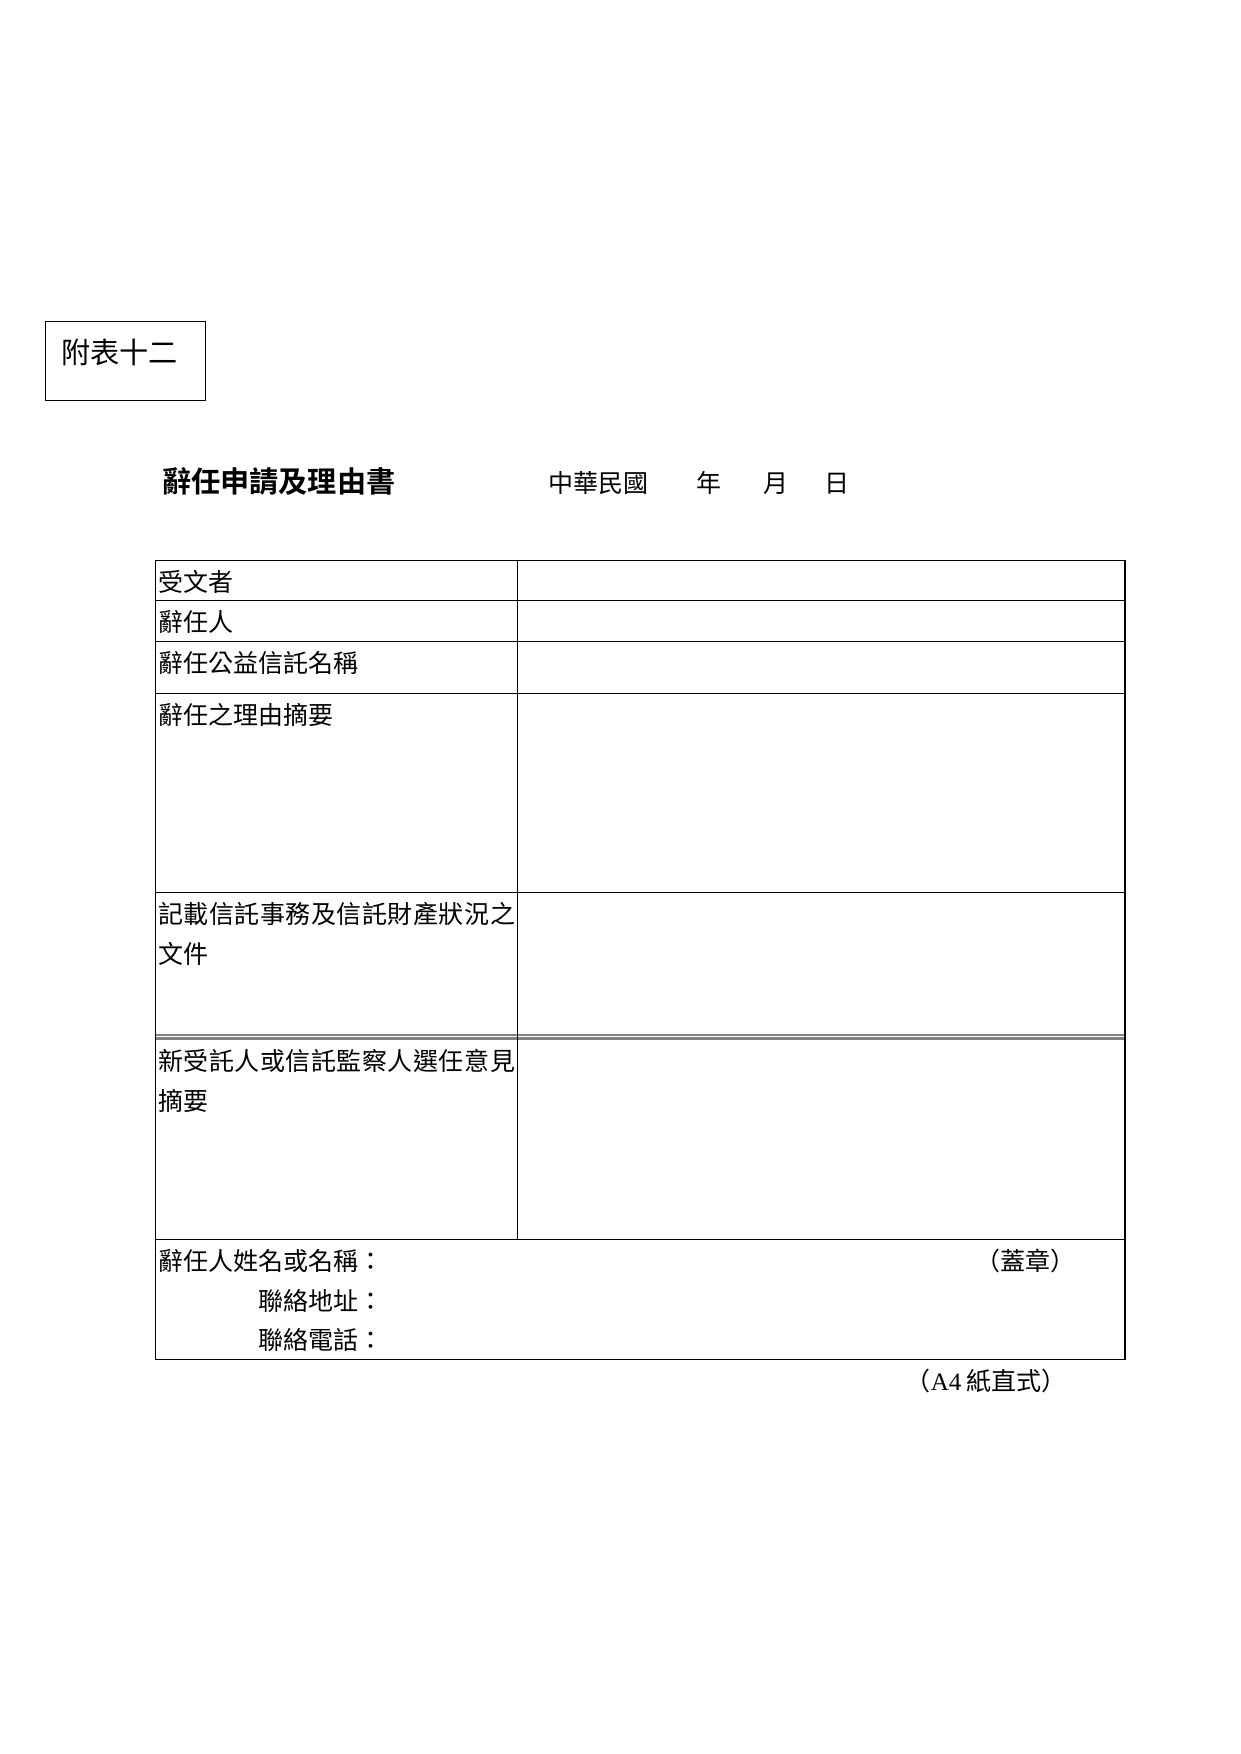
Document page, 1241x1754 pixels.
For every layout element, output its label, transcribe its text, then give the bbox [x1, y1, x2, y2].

table_cell [518, 694, 1124, 892]
table_cell 辭任之理由摘要 [156, 694, 517, 892]
table_cell [518, 601, 1124, 641]
table_cell [518, 1040, 1124, 1238]
table_cell [518, 642, 1124, 693]
table_cell 辭任人 [156, 601, 517, 641]
table_cell 辭任人姓名或名稱： （蓋章） 聯絡地址： 聯絡電話： [156, 1240, 1124, 1359]
text （A4紙直式） [118, 1360, 1122, 1399]
table_cell 記載信託事務及信託財產狀況之文件 [156, 893, 517, 1034]
text 附表十二 [61, 330, 190, 372]
table_cell 新受託人或信託監察人選任意見摘要 [156, 1040, 517, 1238]
text 辭任申請及理由書 中華民國 年 月 日 [118, 440, 1122, 520]
table_cell 辭任公益信託名稱 [156, 642, 517, 693]
table_header 受文者 [156, 561, 517, 600]
table_cell [518, 893, 1124, 1034]
table_header [518, 561, 1124, 600]
